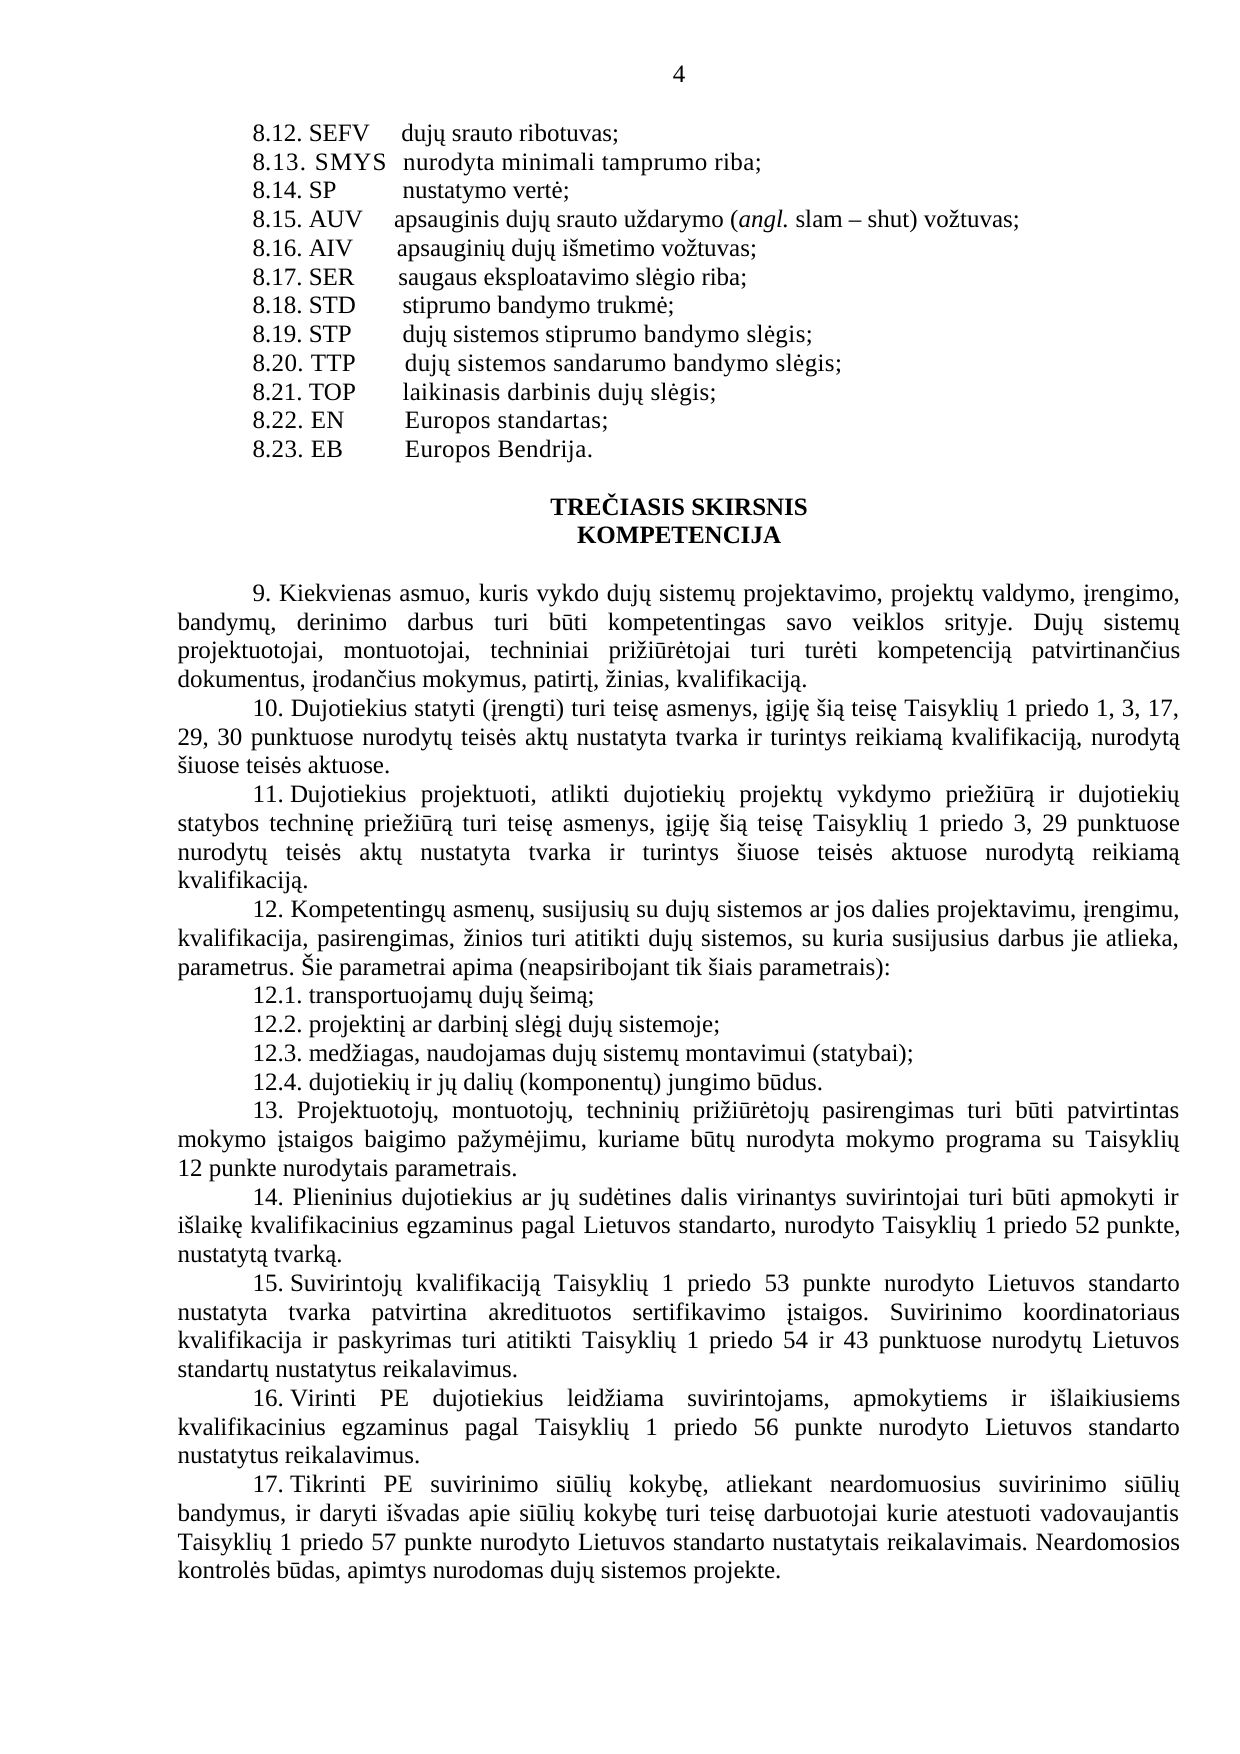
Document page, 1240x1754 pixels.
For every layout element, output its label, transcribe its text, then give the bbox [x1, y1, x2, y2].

text 17. Tikrinti PE suvirinimo siūlių kokybę, atliekant neardomuosius suvirinimo siūlių bandymus, ir daryti išvadas apie siūlių kokybę turi teisę darbuotojai kurie atestuoti vadovaujantis Taisyklių 1 priedo 57 punkte nurodyto Lietuvos standarto nustatytais reikalavimais. Neardomosios kontrolės būdas, apimtys nurodomas dujų sistemos projekte. [177, 1469, 1181, 1584]
text 8.21. TOP laikinasis darbinis dujų slėgis; [177, 377, 1181, 406]
text 8.12. SEFV dujų srauto ribotuvas; [177, 118, 1181, 147]
text 9. Kiekvienas asmuo, kuris vykdo dujų sistemų projektavimo, projektų valdymo, įrengimo, bandymų, derinimo darbus turi būti kompetentingas savo veiklos srityje. Dujų sistemų projektuotojai, montuotojai, techniniai prižiūrėtojai turi turėti kompetenciją patvirtinančius dokumentus, įrodančius mokymus, patirtį, žinias, kvalifikaciją. [177, 578, 1181, 693]
text 8.19. STP dujų sistemos stiprumo bandymo slėgis; [177, 319, 1181, 348]
text 16. Virinti PE dujotiekius leidžiama suvirintojams, apmokytiems ir išlaikiusiems kvalifikacinius egzaminus pagal Taisyklių 1 priedo 56 punkte nurodyto Lietuvos standarto nustatytus reikalavimus. [177, 1383, 1181, 1469]
text 12.2. projektinį ar darbinį slėgį dujų sistemoje; [177, 1009, 1181, 1038]
text 13. Projektuotojų, montuotojų, techninių prižiūrėtojų pasirengimas turi būti patvirtintas mokymo įstaigos baigimo pažymėjimu, kuriame būtų nurodyta mokymo programa su Taisyklių 12 punkte nurodytais parametrais. [177, 1096, 1181, 1182]
text 8.16. AIV apsauginių dujų išmetimo vožtuvas; [177, 233, 1181, 262]
text KOMPETENCIJA [177, 521, 1181, 549]
text 8.15. AUV apsauginis dujų srauto uždarymo (angl. slam – shut) vožtuvas; [177, 204, 1181, 233]
text TREČIASIS SKIRSNIS [177, 492, 1181, 521]
text 8.18. STD stiprumo bandymo trukmė; [177, 291, 1181, 319]
text 8.22. EN Europos standartas; [177, 406, 1181, 434]
text 11. Dujotiekius projektuoti, atlikti dujotiekių projektų vykdymo priežiūrą ir dujotiekių statybos techninę priežiūrą turi teisę asmenys, įgiję šią teisę Taisyklių 1 priedo 3, 29 punktuose nurodytų teisės aktų nustatyta tvarka ir turintys šiuose teisės aktuose nurodytą reikiamą kvalifikaciją. [177, 779, 1181, 894]
text 12.3. medžiagas, naudojamas dujų sistemų montavimui (statybai); [177, 1038, 1181, 1067]
text 8.14. SP nustatymo vertė; [177, 176, 1181, 204]
text 15. Suvirintojų kvalifikaciją Taisyklių 1 priedo 53 punkte nurodyto Lietuvos standarto nustatyta tvarka patvirtina akredituotos sertifikavimo įstaigos. Suvirinimo koordinatoriaus kvalifikacija ir paskyrimas turi atitikti Taisyklių 1 priedo 54 ir 43 punktuose nurodytų Lietuvos standartų nustatytus reikalavimus. [177, 1268, 1181, 1383]
text 8.23. EB Europos Bendrija. [177, 434, 1181, 463]
text 8.17. SER saugaus eksploatavimo slėgio riba; [177, 262, 1181, 291]
text 14. Plieninius dujotiekius ar jų sudėtines dalis virinantys suvirintojai turi būti apmokyti ir išlaikę kvalifikacinius egzaminus pagal Lietuvos standarto, nurodyto Taisyklių 1 priedo 52 punkte, nustatytą tvarką. [177, 1182, 1181, 1268]
text 12.4. dujotiekių ir jų dalių (komponentų) jungimo būdus. [177, 1067, 1181, 1096]
text 12. Kompetentingų asmenų, susijusių su dujų sistemos ar jos dalies projektavimu, įrengimu, kvalifikacija, pasirengimas, žinios turi atitikti dujų sistemos, su kuria susijusius darbus jie atlieka, parametrus. Šie parametrai apima (neapsiribojant tik šiais parametrais): [177, 894, 1181, 981]
text 10. Dujotiekius statyti (įrengti) turi teisę asmenys, įgiję šią teisę Taisyklių 1 priedo 1, 3, 17, 29, 30 punktuose nurodytų teisės aktų nustatyta tvarka ir turintys reikiamą kvalifikaciją, nurodytą šiuose teisės aktuose. [177, 693, 1181, 779]
text 12.1. transportuojamų dujų šeimą; [177, 981, 1181, 1009]
text 8.20. TTP dujų sistemos sandarumo bandymo slėgis; [177, 348, 1181, 377]
text 8.13. SMYS nurodyta minimali tamprumo riba; [177, 147, 1181, 176]
